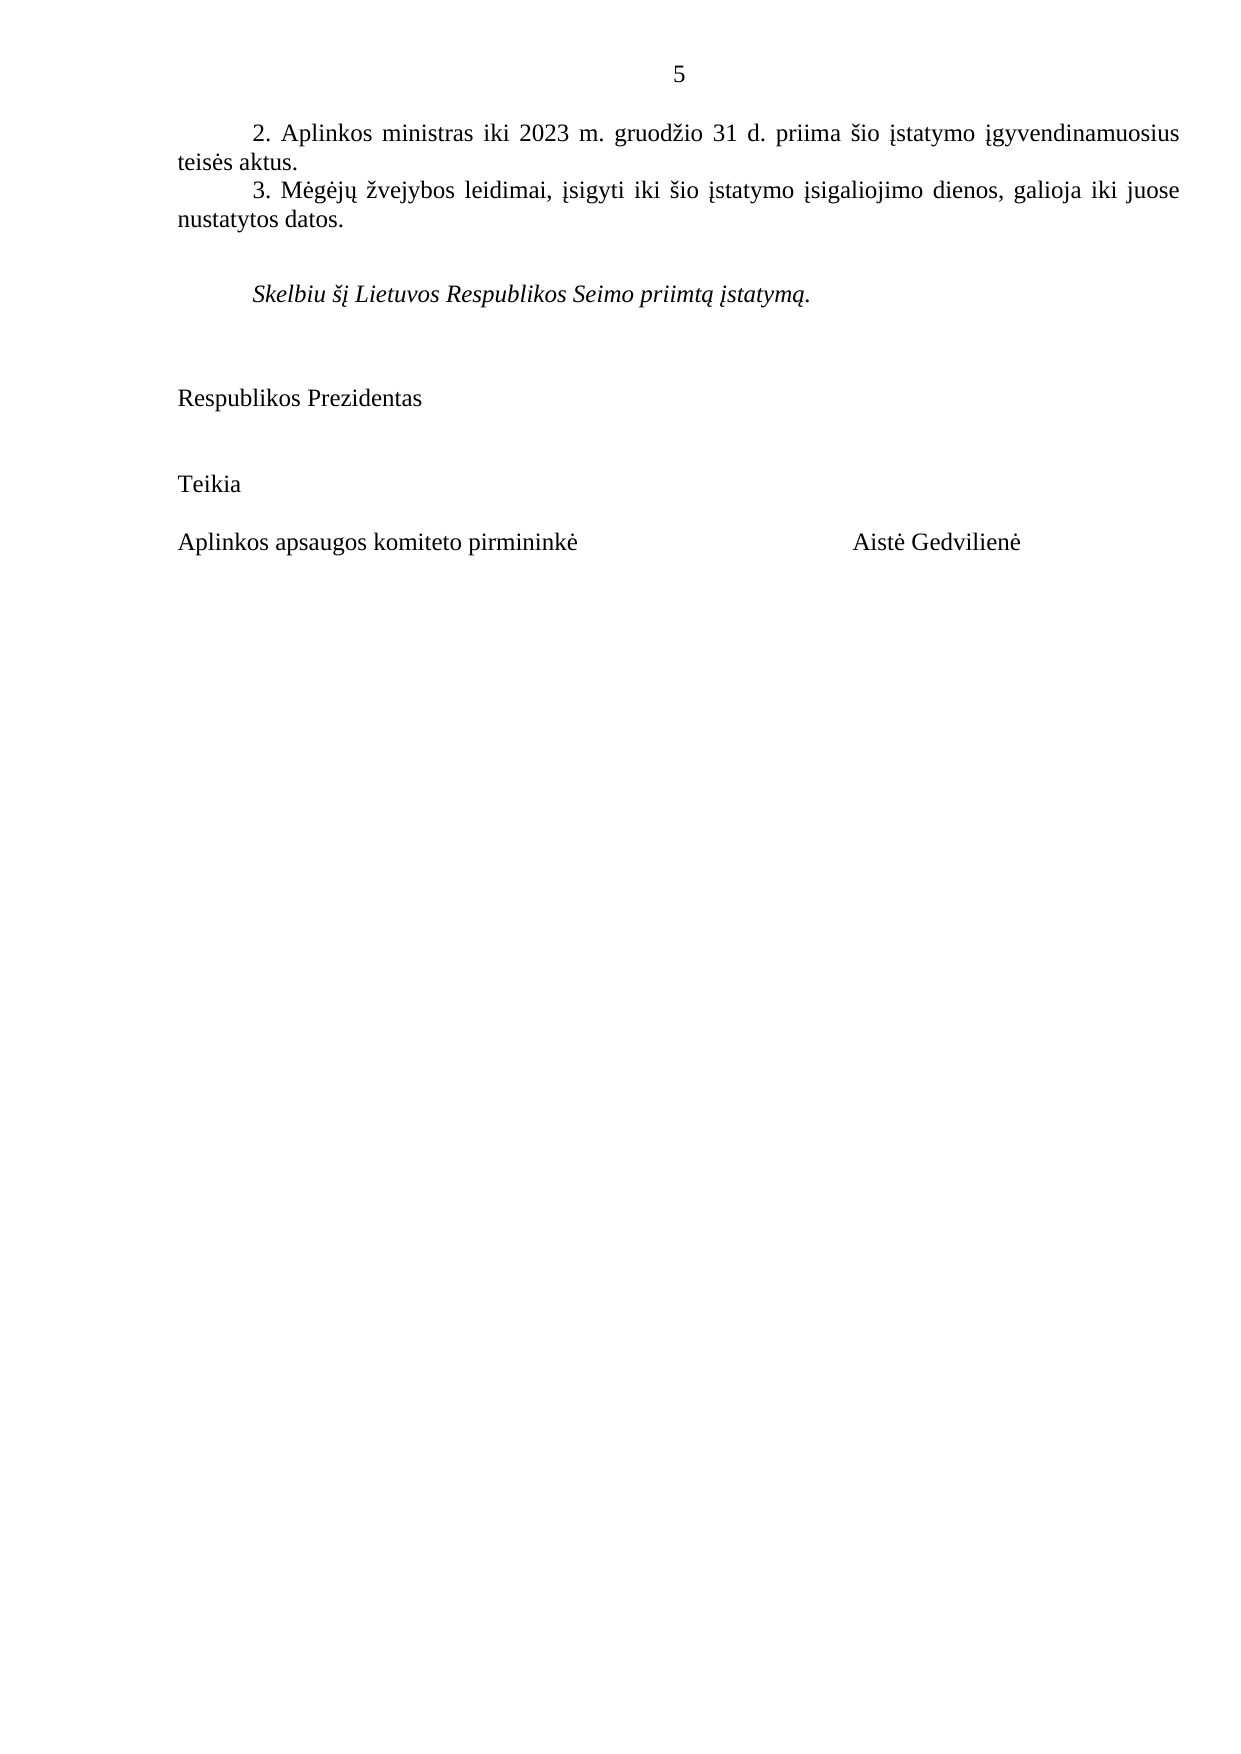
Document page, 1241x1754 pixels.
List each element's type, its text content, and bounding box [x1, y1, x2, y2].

text Skelbiu šį Lietuvos Respublikos Seimo priimtą įstatymą. [177, 271, 1181, 308]
text Teikia [177, 469, 1181, 498]
text 3. Mėgėjų žvejybos leidimai, įsigyti iki šio įstatymo įsigaliojimo dienos, galioja iki juose nustatytos datos. [177, 176, 1181, 233]
text 2. Aplinkos ministras iki 2023 m. gruodžio 31 d. priima šio įstatymo įgyvendinamuosius teisės aktus. [177, 118, 1181, 176]
text Respublikos Prezidentas [177, 383, 1181, 412]
text Aplinkos apsaugos komiteto pirmininkė Aistė Gedvilienė [177, 527, 1181, 556]
